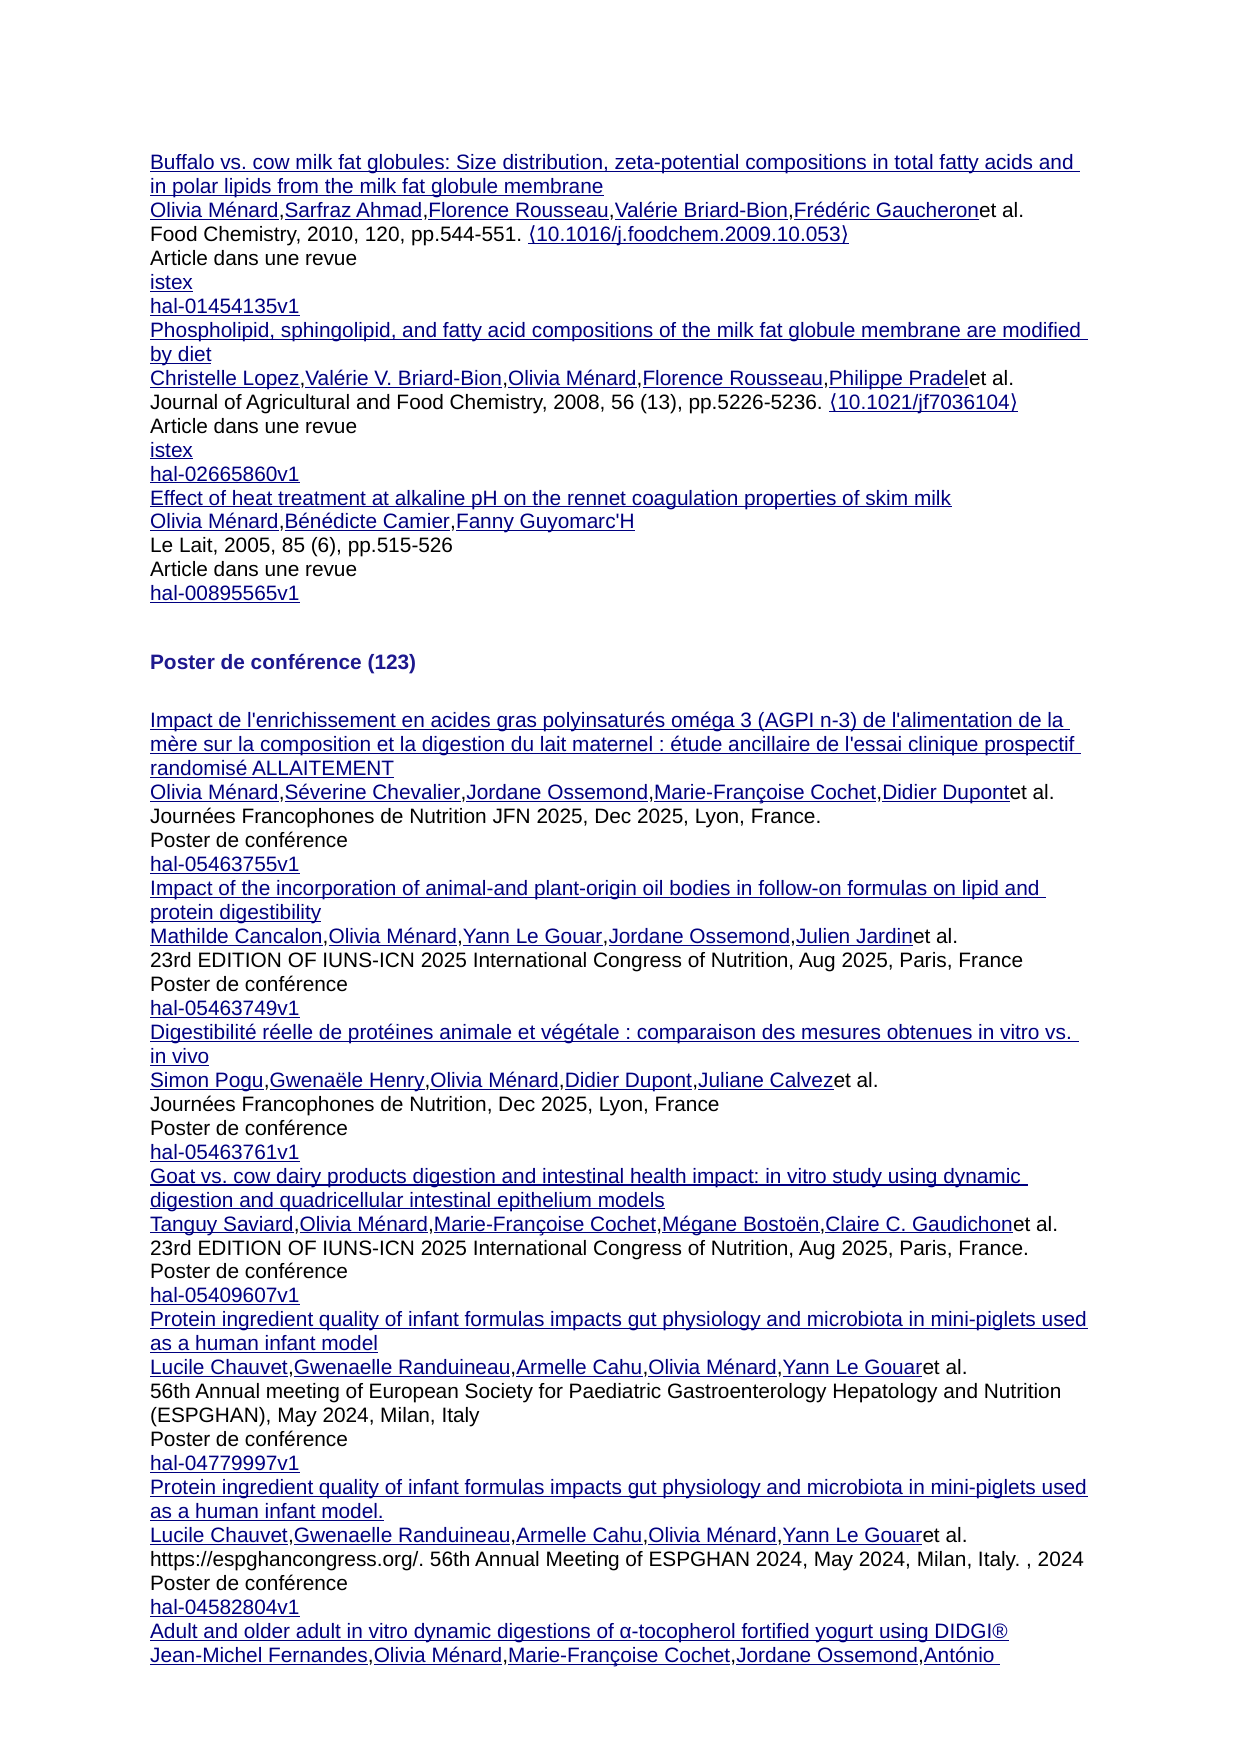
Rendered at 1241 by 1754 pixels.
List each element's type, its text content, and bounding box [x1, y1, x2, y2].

table_cell Adult and older adult in vitro dynamic digestions of α-tocopherol fortified yogurt using DIDGI® Jean-Michel Fernandes,Olivia Ménard,Marie-Françoise Cochet,Jordane Ossemond,António [150, 1619, 1090, 1667]
table_cell Phospholipid, sphingolipid, and fatty acid compositions of the milk fat globule membrane are modified by diet Christelle Lopez,Valérie V. Briard-Bion,Olivia Ménard,Florence Rousseau,Philippe Pradelet al. Journal of Agricultural and Food Chemistry, 2008, 56 (13), pp.5226-5236. ⟨10.1021/jf7036104⟩ Article dans une revue istex hal-02665860v1 [150, 318, 1090, 485]
table_cell Goat vs. cow dairy products digestion and intestinal health impact: in vitro study using dynamic digestion and quadricellular intestinal epithelium models Tanguy Saviard,Olivia Ménard,Marie-Françoise Cochet,Mégane Bostoën,Claire C. Gaudichonet al. 23rd EDITION OF IUNS-ICN 2025 International Congress of Nutrition, Aug 2025, Paris, France. Poster de conférence hal-05409607v1 [150, 1164, 1090, 1307]
subtitle Poster de conférence (123) [150, 650, 1090, 674]
table_cell Buffalo vs. cow milk fat globules: Size distribution, zeta-potential compositions in total fatty acids and in polar lipids from the milk fat globule membrane Olivia Ménard,Sarfraz Ahmad,Florence Rousseau,Valérie Briard-Bion,Frédéric Gaucheronet al. Food Chemistry, 2010, 120, pp.544-551. ⟨10.1016/j.foodchem.2009.10.053⟩ Article dans une revue istex hal-01454135v1 [150, 150, 1090, 318]
table_cell Effect of heat treatment at alkaline pH on the rennet coagulation properties of skim milk Olivia Ménard,Bénédicte Camier,Fanny Guyomarc'H Le Lait, 2005, 85 (6), pp.515-526 Article dans une revue hal-00895565v1 [150, 485, 1090, 605]
table_cell Impact of the incorporation of animal-and plant-origin oil bodies in follow-on formulas on lipid and protein digestibility Mathilde Cancalon,Olivia Ménard,Yann Le Gouar,Jordane Ossemond,Julien Jardinet al. 23rd EDITION OF IUNS-ICN 2025 International Congress of Nutrition, Aug 2025, Paris, France Poster de conférence hal-05463749v1 [150, 876, 1090, 1020]
table_cell Protein ingredient quality of infant formulas impacts gut physiology and microbiota in mini-piglets used as a human infant model Lucile Chauvet,Gwenaelle Randuineau,Armelle Cahu,Olivia Ménard,Yann Le Gouaret al. 56th Annual meeting of European Society for Paediatric Gastroenterology Hepatology and Nutrition (ESPGHAN), May 2024, Milan, Italy Poster de conférence hal-04779997v1 [150, 1307, 1090, 1475]
table_cell Digestibilité réelle de protéines animale et végétale : comparaison des mesures obtenues in vitro vs. in vivo Simon Pogu,Gwenaële Henry,Olivia Ménard,Didier Dupont,Juliane Calvezet al. Journées Francophones de Nutrition, Dec 2025, Lyon, France Poster de conférence hal-05463761v1 [150, 1020, 1090, 1163]
table_cell Protein ingredient quality of infant formulas impacts gut physiology and microbiota in mini-piglets used as a human infant model. Lucile Chauvet,Gwenaelle Randuineau,Armelle Cahu,Olivia Ménard,Yann Le Gouaret al. https://espghancongress.org/. 56th Annual Meeting of ESPGHAN 2024, May 2024, Milan, Italy. , 2024 Poster de conférence hal-04582804v1 [150, 1475, 1090, 1619]
table_header Impact de l'enrichissement en acides gras polyinsaturés oméga 3 (AGPI n-3) de l'alimentation de la mère sur la composition et la digestion du lait maternel : étude ancillaire de l'essai clinique prospectif randomisé ALLAITEMENT Olivia Ménard,Séverine Chevalier,Jordane Ossemond,Marie-Françoise Cochet,Didier Dupontet al. Journées Francophones de Nutrition JFN 2025, Dec 2025, Lyon, France. Poster de conférence hal-05463755v1 [150, 708, 1090, 876]
